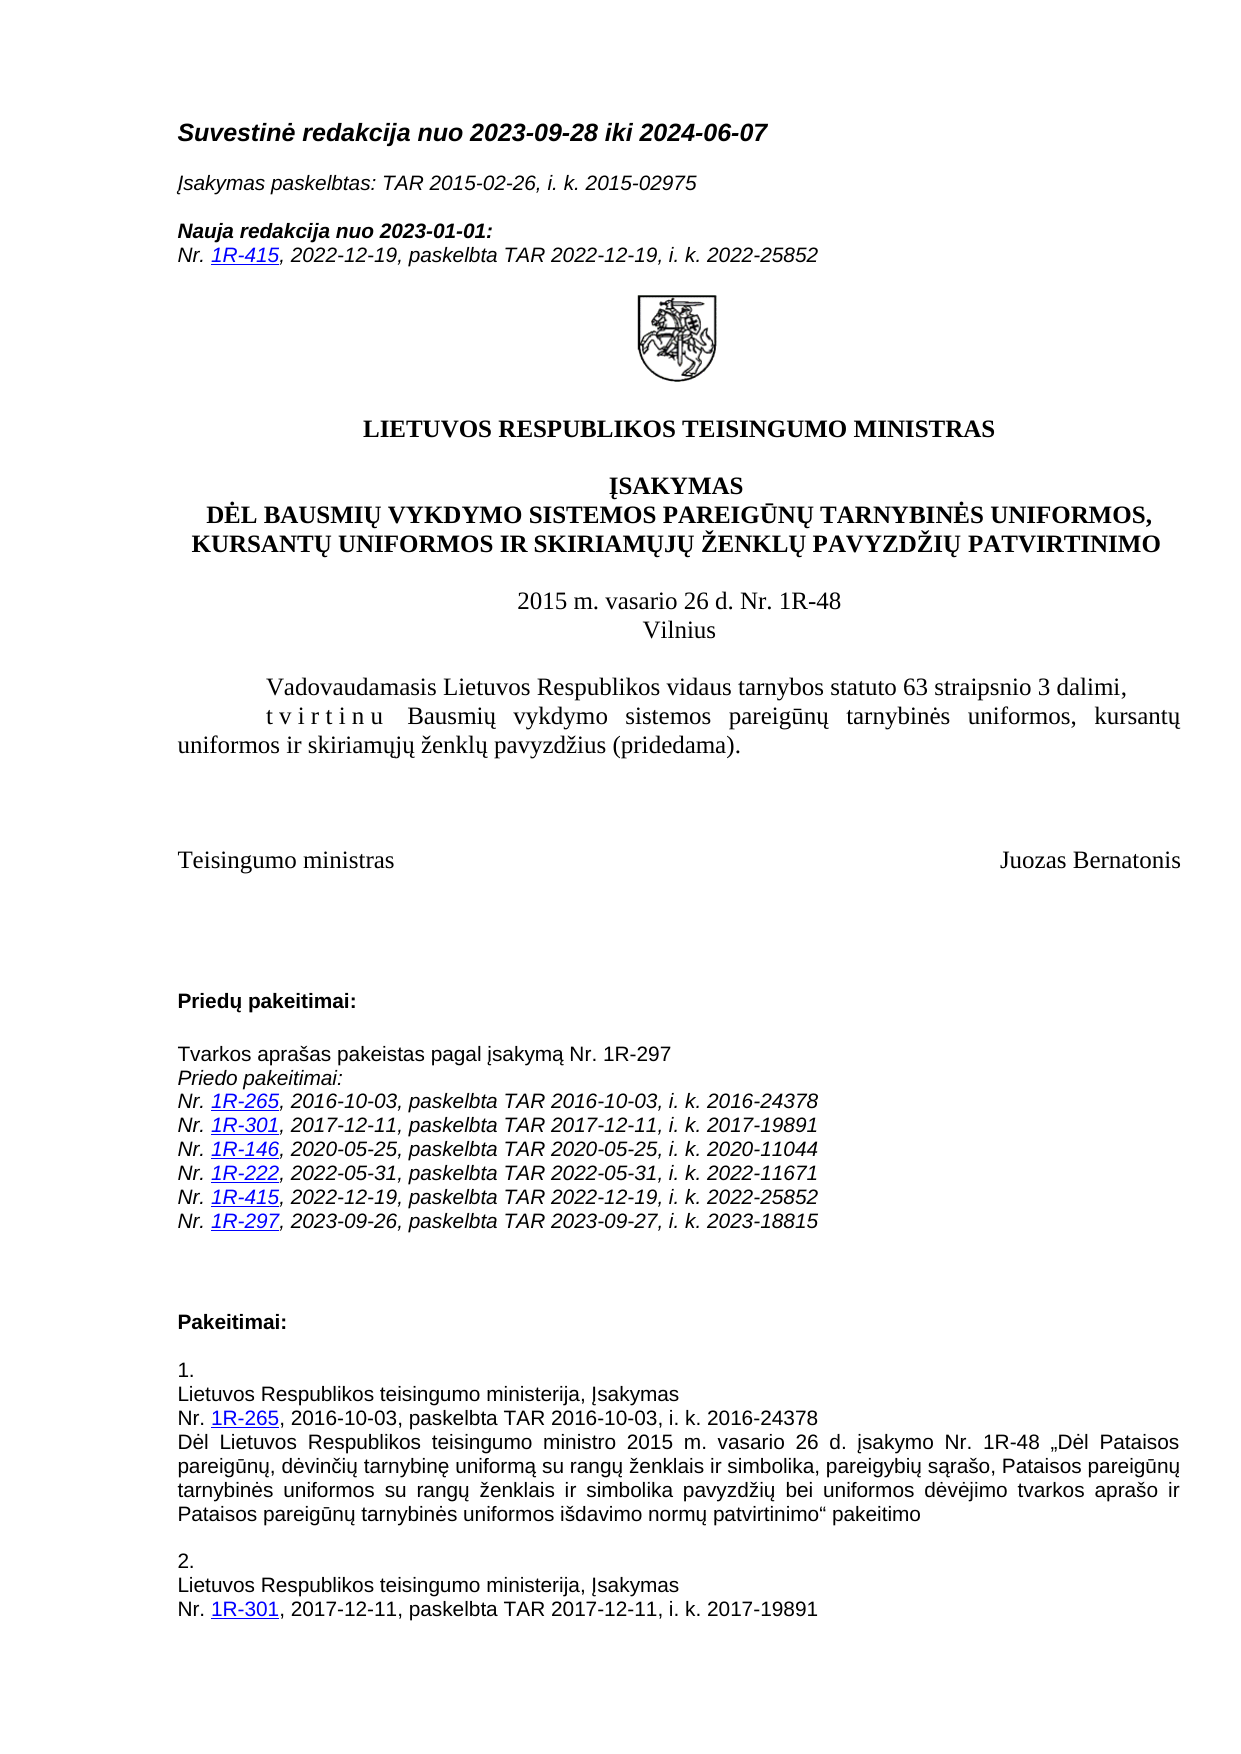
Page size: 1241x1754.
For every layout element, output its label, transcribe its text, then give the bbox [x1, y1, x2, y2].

text Nr. 1R-297, 2023-09-26, paskelbta TAR 2023-09-27, i. k. 2023-18815 [177, 1209, 1181, 1233]
text Lietuvos Respublikos teisingumo ministerija, Įsakymas [177, 1573, 1181, 1597]
text Nr. 1R-301, 2017-12-11, paskelbta TAR 2017-12-11, i. k. 2017-19891 [177, 1113, 1181, 1137]
text Nr. 1R-265, 2016-10-03, paskelbta TAR 2016-10-03, i. k. 2016-24378 [177, 1089, 1181, 1113]
text DĖL BAUSMIŲ VYKDYMO SISTEMOS PAREIGŪNŲ TARNYBINĖS UNIFORMOS, KURSANTŲ UNIFORMOS IR SKIRIAMŲJŲ ŽENKLŲ PAVYZDŽIŲ PATVIRTINIMO [177, 500, 1181, 557]
text Nr. 1R-415, 2022-12-19, paskelbta TAR 2022-12-19, i. k. 2022-25852 [177, 1185, 1181, 1209]
text Nr. 1R-222, 2022-05-31, paskelbta TAR 2022-05-31, i. k. 2022-11671 [177, 1161, 1181, 1185]
text Vilnius [177, 615, 1181, 644]
text Nauja redakcija nuo 2023-01-01: [177, 219, 1181, 243]
text tvirtinu Bausmių vykdymo sistemos pareigūnų tarnybinės uniformos, kursantų uniformos ir skiriamųjų ženklų pavyzdžius (pridedama). [177, 701, 1181, 759]
text Tvarkos aprašas pakeistas pagal įsakymą Nr. 1R-297 [177, 1041, 1181, 1065]
text Teisingumo ministras Juozas Bernatonis [177, 845, 1181, 874]
text Dėl Lietuvos Respublikos teisingumo ministro 2015 m. vasario 26 d. įsakymo Nr. 1R-48 „Dėl Pataisos pareigūnų, dėvinčių tarnybinę uniformą su rangų ženklais ir simbolika, pareigybių sąrašo, Pataisos pareigūnų tarnybinės uniformos su rangų ženklais ir simbolika pavyzdžių bei uniformos dėvėjimo tvarkos aprašo ir Pataisos pareigūnų tarnybinės uniformos išdavimo normų patvirtinimo“ pakeitimo [177, 1429, 1181, 1525]
text 2015 m. vasario 26 d. Nr. 1R-48 [177, 586, 1181, 615]
text ĮSAKYMAS [177, 471, 1181, 500]
text Įsakymas paskelbtas: TAR 2015-02-26, i. k. 2015-02975 [177, 171, 1181, 195]
text LIETUVOS RESPUBLIKOS TEISINGUMO MINISTRAS [177, 414, 1181, 442]
text Nr. 1R-415, 2022-12-19, paskelbta TAR 2022-12-19, i. k. 2022-25852 [177, 243, 1181, 267]
text Vadovaudamasis Lietuvos Respublikos vidaus tarnybos statuto 63 straipsnio 3 dalimi, [177, 672, 1181, 701]
text Suvestinė redakcija nuo 2023-09-28 iki 2024-06-07 [177, 118, 1181, 147]
text 2. [177, 1549, 1181, 1573]
text Pakeitimai: [177, 1310, 1181, 1334]
text Nr. 1R-301, 2017-12-11, paskelbta TAR 2017-12-11, i. k. 2017-19891 [177, 1597, 1181, 1621]
text Nr. 1R-146, 2020-05-25, paskelbta TAR 2020-05-25, i. k. 2020-11044 [177, 1137, 1181, 1161]
text Nr. 1R-265, 2016-10-03, paskelbta TAR 2016-10-03, i. k. 2016-24378 [177, 1406, 1181, 1429]
text 1. [177, 1358, 1181, 1382]
text Lietuvos Respublikos teisingumo ministerija, Įsakymas [177, 1382, 1181, 1406]
text Priedų pakeitimai: [177, 989, 1181, 1013]
text Priedo pakeitimai: [177, 1065, 1181, 1089]
